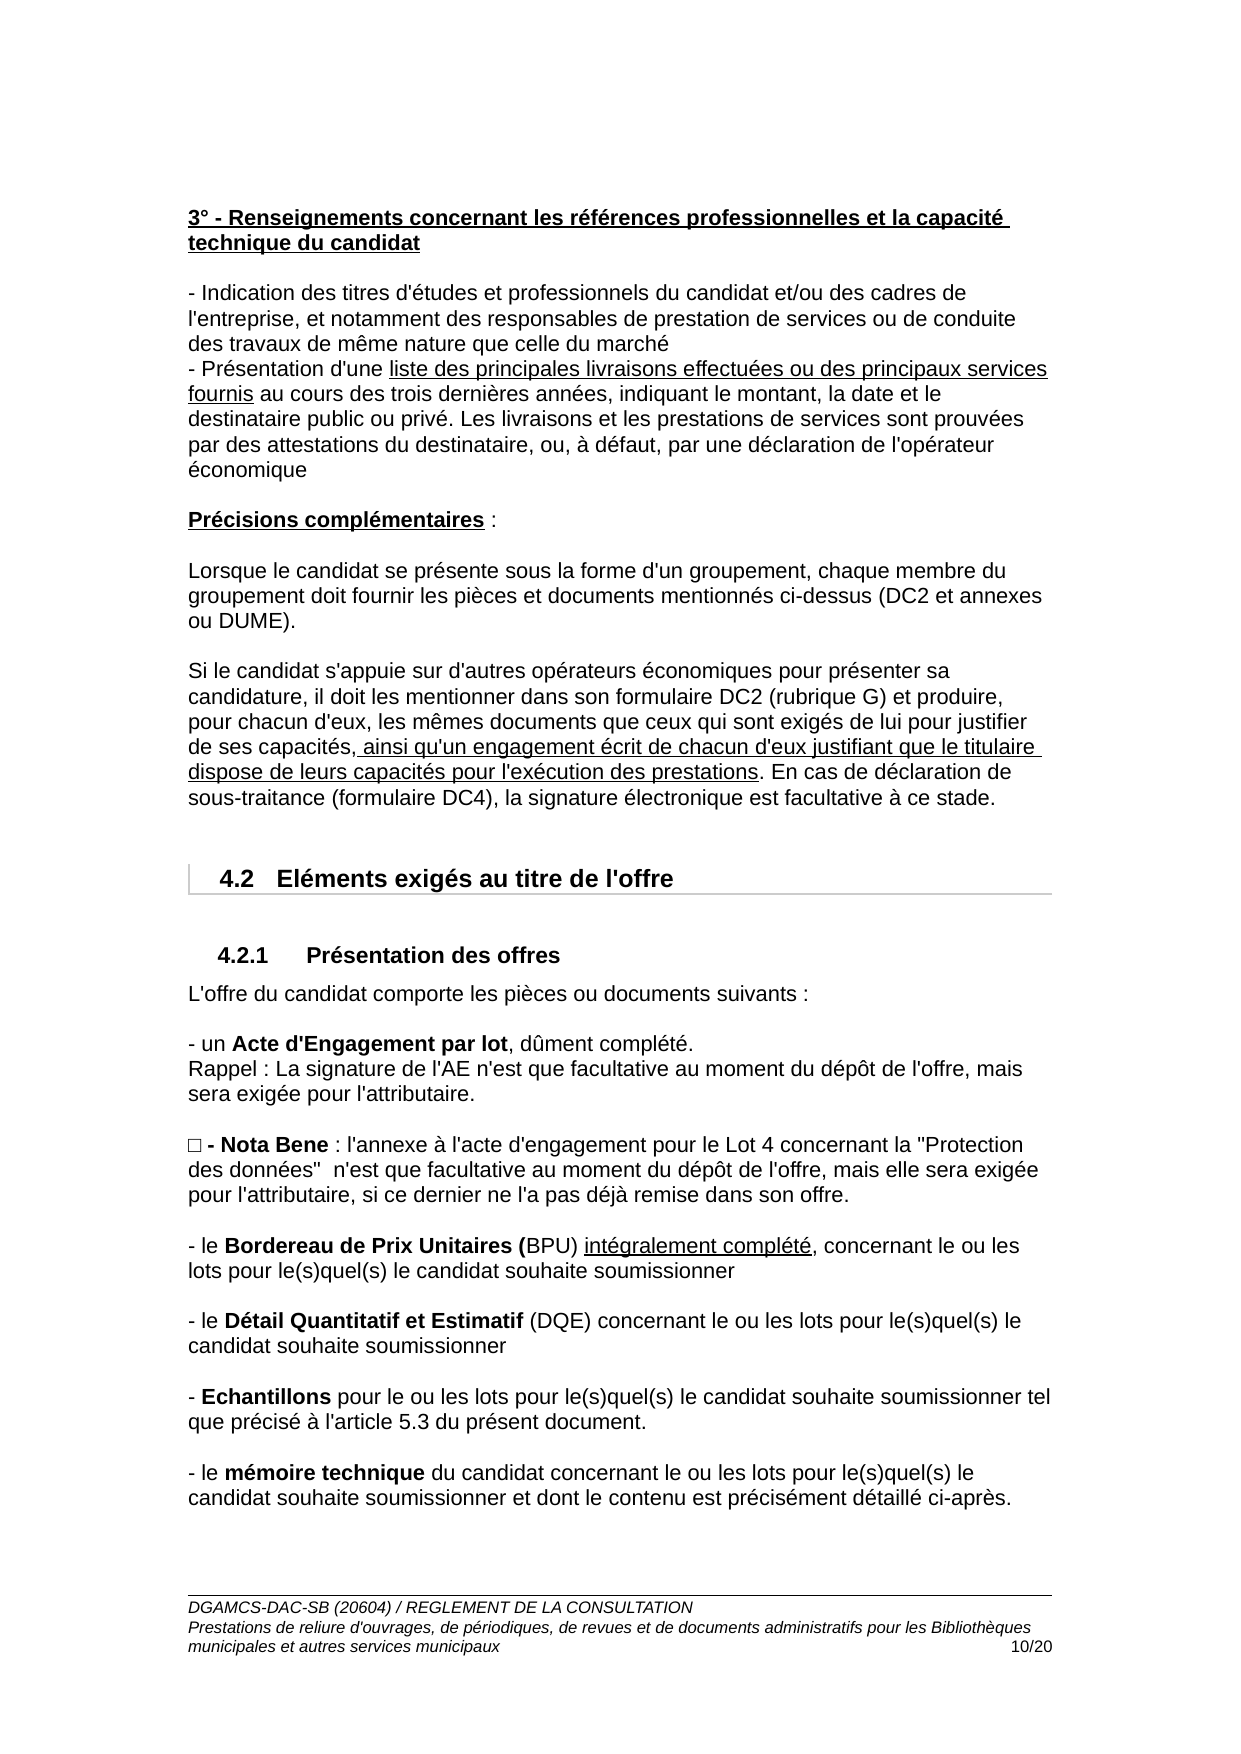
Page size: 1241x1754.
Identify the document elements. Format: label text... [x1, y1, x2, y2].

text - le Bordereau de Prix Unitaires (BPU) intégralement complété, concernant le ou les lots pour le(s)quel(s) le candidat souhaite soumissionner [188, 1232, 1052, 1283]
text - le mémoire technique du candidat concernant le ou les lots pour le(s)quel(s) le candidat souhaite soumissionner et dont le contenu est précisément détaillé ci-après. [188, 1459, 1052, 1510]
text 3° - Renseignements concernant les références professionnelles et la capacité technique du candidat [188, 204, 1052, 255]
text Rappel : La signature de l'AE n'est que facultative au moment du dépôt de l'offre, mais sera exigée pour l'attributaire. [188, 1056, 1052, 1106]
text Précisions complémentaires : [188, 507, 1052, 532]
text - Echantillons pour le ou les lots pour le(s)quel(s) le candidat souhaite soumissionner tel que précisé à l'article 5.3 du présent document. [188, 1384, 1052, 1434]
text - Indication des titres d'études et professionnels du candidat et/ou des cadres de l'entreprise, et notamment des responsables de prestation de services ou de conduite des travaux de même nature que celle du marché [188, 280, 1052, 356]
text Si le candidat s'appuie sur d'autres opérateurs économiques pour présenter sa candidature, il doit les mentionner dans son formulaire DC2 (rubrique G) et produire, pour chacun d'eux, les mêmes documents que ceux qui sont exigés de lui pour justifier de ses capacités, ainsi qu'un engagement écrit de chacun d'eux justifiant que le titulaire dispose de leurs capacités pour l'exécution des prestations. En cas de déclaration de sous-traitance (formulaire DC4), la signature électronique est facultative à ce stade. [188, 658, 1052, 809]
text - Présentation d'une liste des principales livraisons effectuées ou des principaux services fournis au cours des trois dernières années, indiquant le montant, la date et le destinataire public ou privé. Les livraisons et les prestations de services sont prouvées par des attestations du destinataire, ou, à défaut, par une déclaration de l'opérateur économique [188, 356, 1052, 482]
text □ - Nota Bene : l'annexe à l'acte d'engagement pour le Lot 4 concernant la "Protection des données" n'est que facultative au moment du dépôt de l'offre, mais elle sera exigée pour l'attributaire, si ce dernier ne l'a pas déjà remise dans son offre. [188, 1132, 1052, 1207]
text L'offre du candidat comporte les pièces ou documents suivants : [188, 980, 1052, 1006]
subtitle Présentation des offres [188, 942, 1052, 969]
text - le Détail Quantitatif et Estimatif (DQE) concernant le ou les lots pour le(s)quel(s) le candidat souhaite soumissionner [188, 1308, 1052, 1358]
subtitle Eléments exigés au titre de l'offre [190, 864, 1052, 893]
text - un Acte d'Engagement par lot, dûment complété. [188, 1031, 1052, 1056]
text Lorsque le candidat se présente sous la forme d'un groupement, chaque membre du groupement doit fournir les pièces et documents mentionnés ci-dessus (DC2 et annexes ou DUME). [188, 557, 1052, 633]
